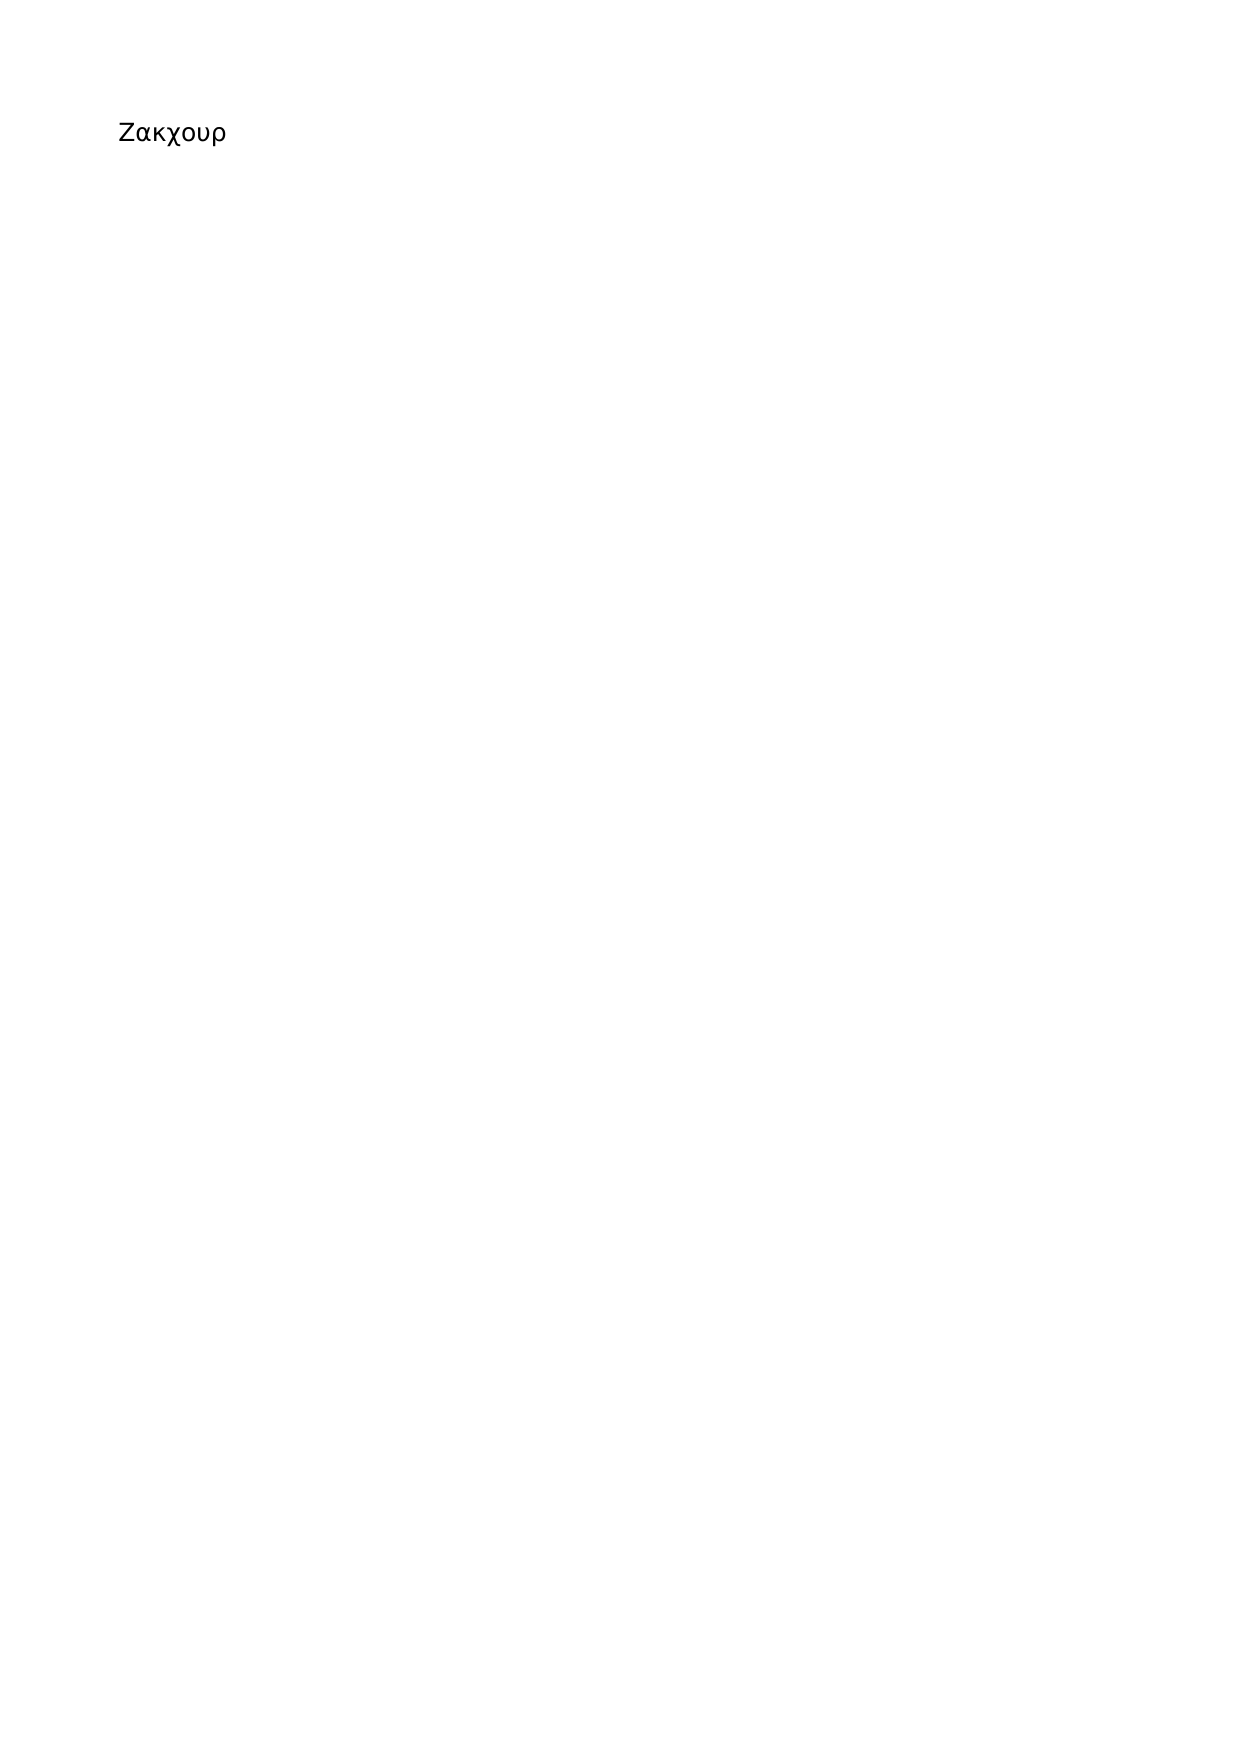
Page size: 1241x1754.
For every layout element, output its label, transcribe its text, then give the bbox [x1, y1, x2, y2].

text Ζακχουρ [118, 118, 1122, 147]
